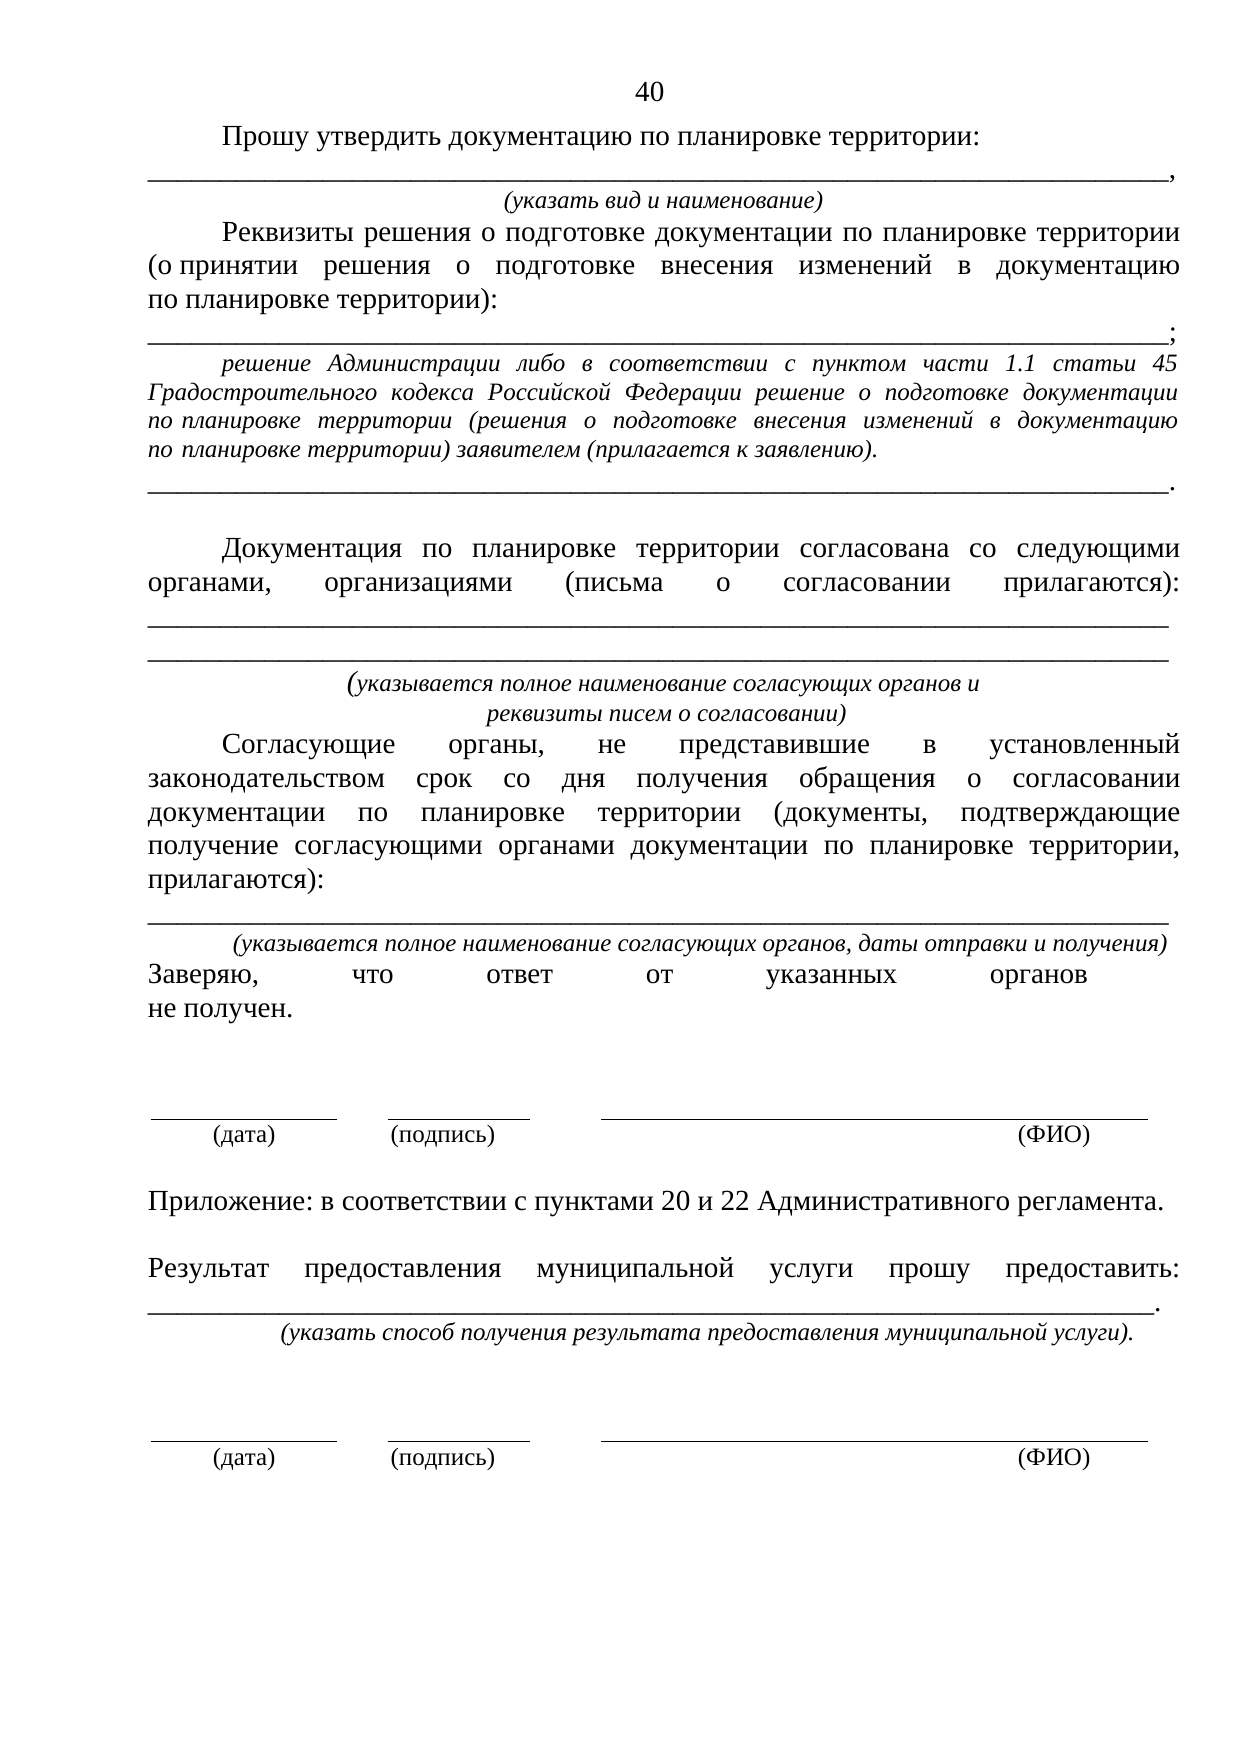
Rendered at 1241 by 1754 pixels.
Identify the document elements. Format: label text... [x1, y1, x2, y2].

table_cell (дата) [151, 1120, 337, 1149]
table_cell [728, 1120, 1015, 1149]
table_cell [530, 1441, 601, 1472]
text Заверяю, что ответ от указанных органов не получен. [148, 957, 1181, 1024]
table_cell (ФИО) [1015, 1441, 1184, 1472]
table_cell [337, 1119, 387, 1149]
table_cell [337, 1441, 387, 1472]
table_header [1140, 1024, 1148, 1118]
table_cell [665, 1442, 728, 1472]
table_cell [601, 1120, 664, 1149]
table_cell [728, 1442, 1015, 1472]
text (указывается полное наименование согласующих органов, даты отправки и получения) [148, 928, 1181, 957]
table_header [1184, 1346, 1240, 1441]
table_header [337, 1346, 387, 1441]
table_header [530, 1346, 601, 1441]
table_header [151, 1024, 337, 1118]
table_header [728, 1346, 1015, 1441]
text (указывается полное наименование согласующих органов и [148, 664, 1181, 698]
text Приложение: в соответствии с пунктами 20 и 22 Административного регламента. [148, 1183, 1181, 1217]
table_header [530, 1024, 601, 1118]
text Реквизиты решения о подготовке документации по планировке территории (о принятии решения о подготовке внесения изменений в документацию по планировке территории): [148, 214, 1181, 314]
text решение Администрации либо в соответствии с пунктом части 1.1 статьи 45 Градостроительного кодекса Российской Федерации решение о подготовке документации по планировке территории (решения о подготовке внесения изменений в документацию по планировке территории) заявителем (прилагается к заявлению). [148, 348, 1181, 463]
table_header [151, 1346, 337, 1441]
text Прошу утвердить документацию по планировке территории: [148, 118, 1181, 152]
table_header [601, 1024, 664, 1118]
text Результат предоставления муниципальной услуги прошу предоставить: _____________________________________________________________________. [148, 1250, 1181, 1317]
table_header [1148, 1024, 1240, 1118]
table_header [337, 1024, 387, 1118]
text ______________________________________________________________________; [148, 314, 1181, 348]
table_header [728, 1024, 1015, 1118]
table_header [665, 1024, 728, 1118]
text ______________________________________________________________________ [148, 894, 1181, 928]
table_header [601, 1346, 664, 1441]
table_header [1015, 1024, 1139, 1118]
text реквизиты писем о согласовании) [148, 698, 1181, 727]
table_cell [601, 1442, 664, 1472]
table_cell (ФИО) [1015, 1119, 1240, 1149]
table_header [388, 1346, 530, 1441]
table_header [1140, 1346, 1148, 1441]
table_cell [665, 1120, 728, 1149]
table_cell [530, 1119, 601, 1149]
text Согласующие органы, не представившие в установленный законодательством срок со дня получения обращения о согласовании документации по планировке территории (документы, подтверждающие получение согласующими органами документации по планировке территории, прилагаются): [148, 727, 1181, 894]
table_cell (подпись) [388, 1442, 530, 1472]
table_header [388, 1024, 530, 1118]
text ______________________________________________________________________ [148, 631, 1181, 664]
text (указать вид и наименование) [148, 185, 1181, 214]
text Документация по планировке территории согласована со следующими органами, организациями (письма о согласовании прилагаются): ______________________________________________________________________ [148, 530, 1181, 631]
text ______________________________________________________________________. [148, 463, 1181, 497]
table_cell (подпись) [388, 1120, 530, 1149]
table_cell [1184, 1441, 1240, 1472]
text (указать способ получения результата предоставления муниципальной услуги). [148, 1317, 1181, 1346]
table_header [1015, 1346, 1139, 1441]
table_cell (дата) [151, 1442, 337, 1472]
table_header [665, 1346, 728, 1441]
text ______________________________________________________________________, [148, 152, 1181, 185]
table_header [1148, 1346, 1184, 1441]
